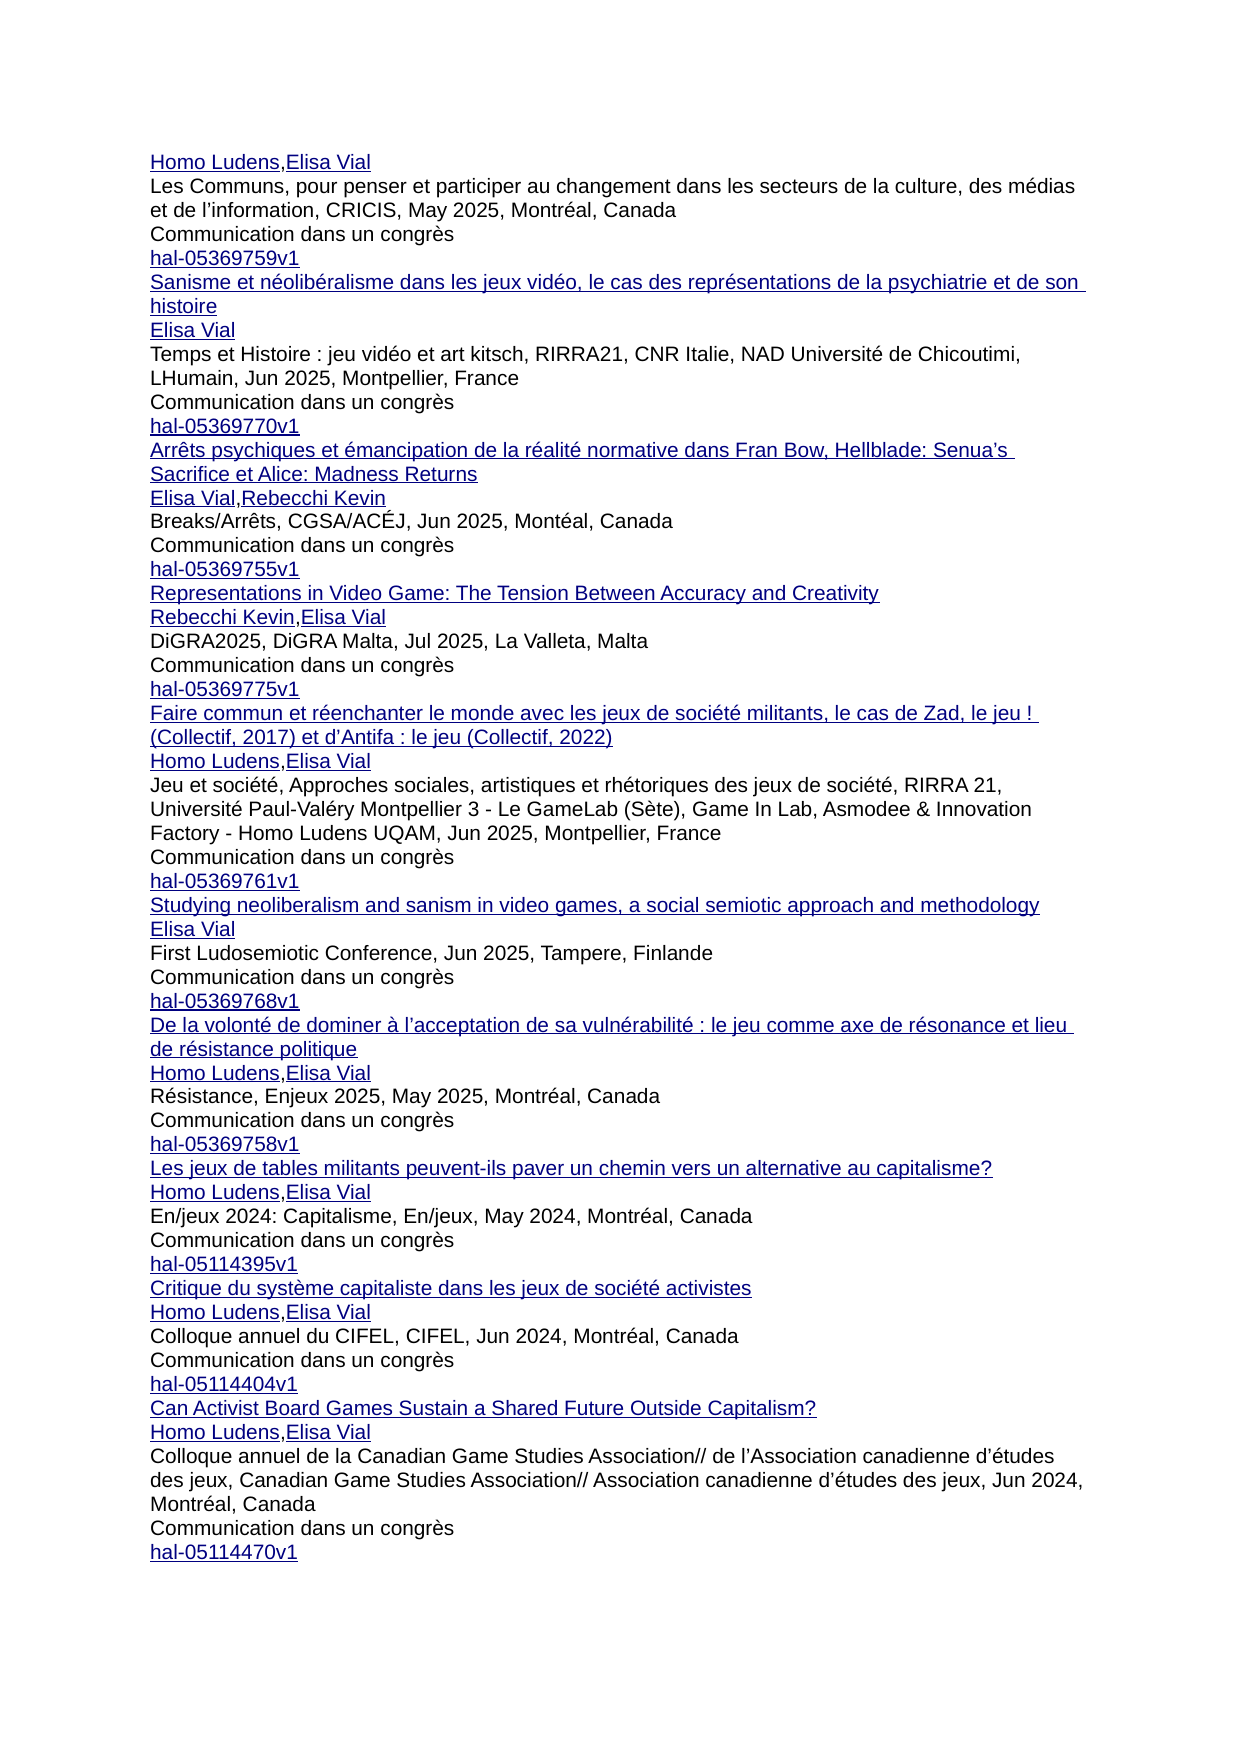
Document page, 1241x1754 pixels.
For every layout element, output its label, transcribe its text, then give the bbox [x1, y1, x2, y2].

table_header Homo Ludens,Elisa Vial Les Communs, pour penser et participer au changement dans les secteurs de la culture, des médias et de l’information, CRICIS, May 2025, Montréal, Canada Communication dans un congrès hal-05369759v1 [150, 150, 1090, 270]
table_cell Sanisme et néolibéralisme dans les jeux vidéo, le cas des représentations de la psychiatrie et de son histoire Elisa Vial Temps et Histoire : jeu vidéo et art kitsch, RIRRA21, CNR Italie, NAD Université de Chicoutimi, LHumain, Jun 2025, Montpellier, France Communication dans un congrès hal-05369770v1 [150, 270, 1090, 437]
table_cell De la volonté de dominer à l’acceptation de sa vulnérabilité : le jeu comme axe de résonance et lieu de résistance politique Homo Ludens,Elisa Vial Résistance, Enjeux 2025, May 2025, Montréal, Canada Communication dans un congrès hal-05369758v1 [150, 1013, 1090, 1156]
table_cell Faire commun et réenchanter le monde avec les jeux de société militants, le cas de Zad, le jeu ! (Collectif, 2017) et d’Antifa : le jeu (Collectif, 2022) Homo Ludens,Elisa Vial Jeu et société, Approches sociales, artistiques et rhétoriques des jeux de société, RIRRA 21, Université Paul-Valéry Montpellier 3 - Le GameLab (Sète), Game In Lab, Asmodee & Innovation Factory - Homo Ludens UQAM, Jun 2025, Montpellier, France Communication dans un congrès hal-05369761v1 [150, 701, 1090, 893]
table_cell Can Activist Board Games Sustain a Shared Future Outside Capitalism? Homo Ludens,Elisa Vial Colloque annuel de la Canadian Game Studies Association// de l’Association canadienne d’études des jeux, Canadian Game Studies Association// Association canadienne d’études des jeux, Jun 2024, Montréal, Canada Communication dans un congrès hal-05114470v1 [150, 1396, 1090, 1563]
table_cell Representations in Video Game: The Tension Between Accuracy and Creativity Rebecchi Kevin,Elisa Vial DiGRA2025, DiGRA Malta, Jul 2025, La Valleta, Malta Communication dans un congrès hal-05369775v1 [150, 581, 1090, 701]
table_cell Critique du système capitaliste dans les jeux de société activistes Homo Ludens,Elisa Vial Colloque annuel du CIFEL, CIFEL, Jun 2024, Montréal, Canada Communication dans un congrès hal-05114404v1 [150, 1276, 1090, 1396]
table_cell Arrêts psychiques et émancipation de la réalité normative dans Fran Bow, Hellblade: Senua’s Sacrifice et Alice: Madness Returns Elisa Vial,Rebecchi Kevin Breaks/Arrêts, CGSA/ACÉJ, Jun 2025, Montéal, Canada Communication dans un congrès hal-05369755v1 [150, 438, 1090, 581]
table_cell Studying neoliberalism and sanism in video games, a social semiotic approach and methodology Elisa Vial First Ludosemiotic Conference, Jun 2025, Tampere, Finlande Communication dans un congrès hal-05369768v1 [150, 893, 1090, 1012]
table_cell Les jeux de tables militants peuvent-ils paver un chemin vers un alternative au capitalisme? Homo Ludens,Elisa Vial En/jeux 2024: Capitalisme, En/jeux, May 2024, Montréal, Canada Communication dans un congrès hal-05114395v1 [150, 1156, 1090, 1276]
